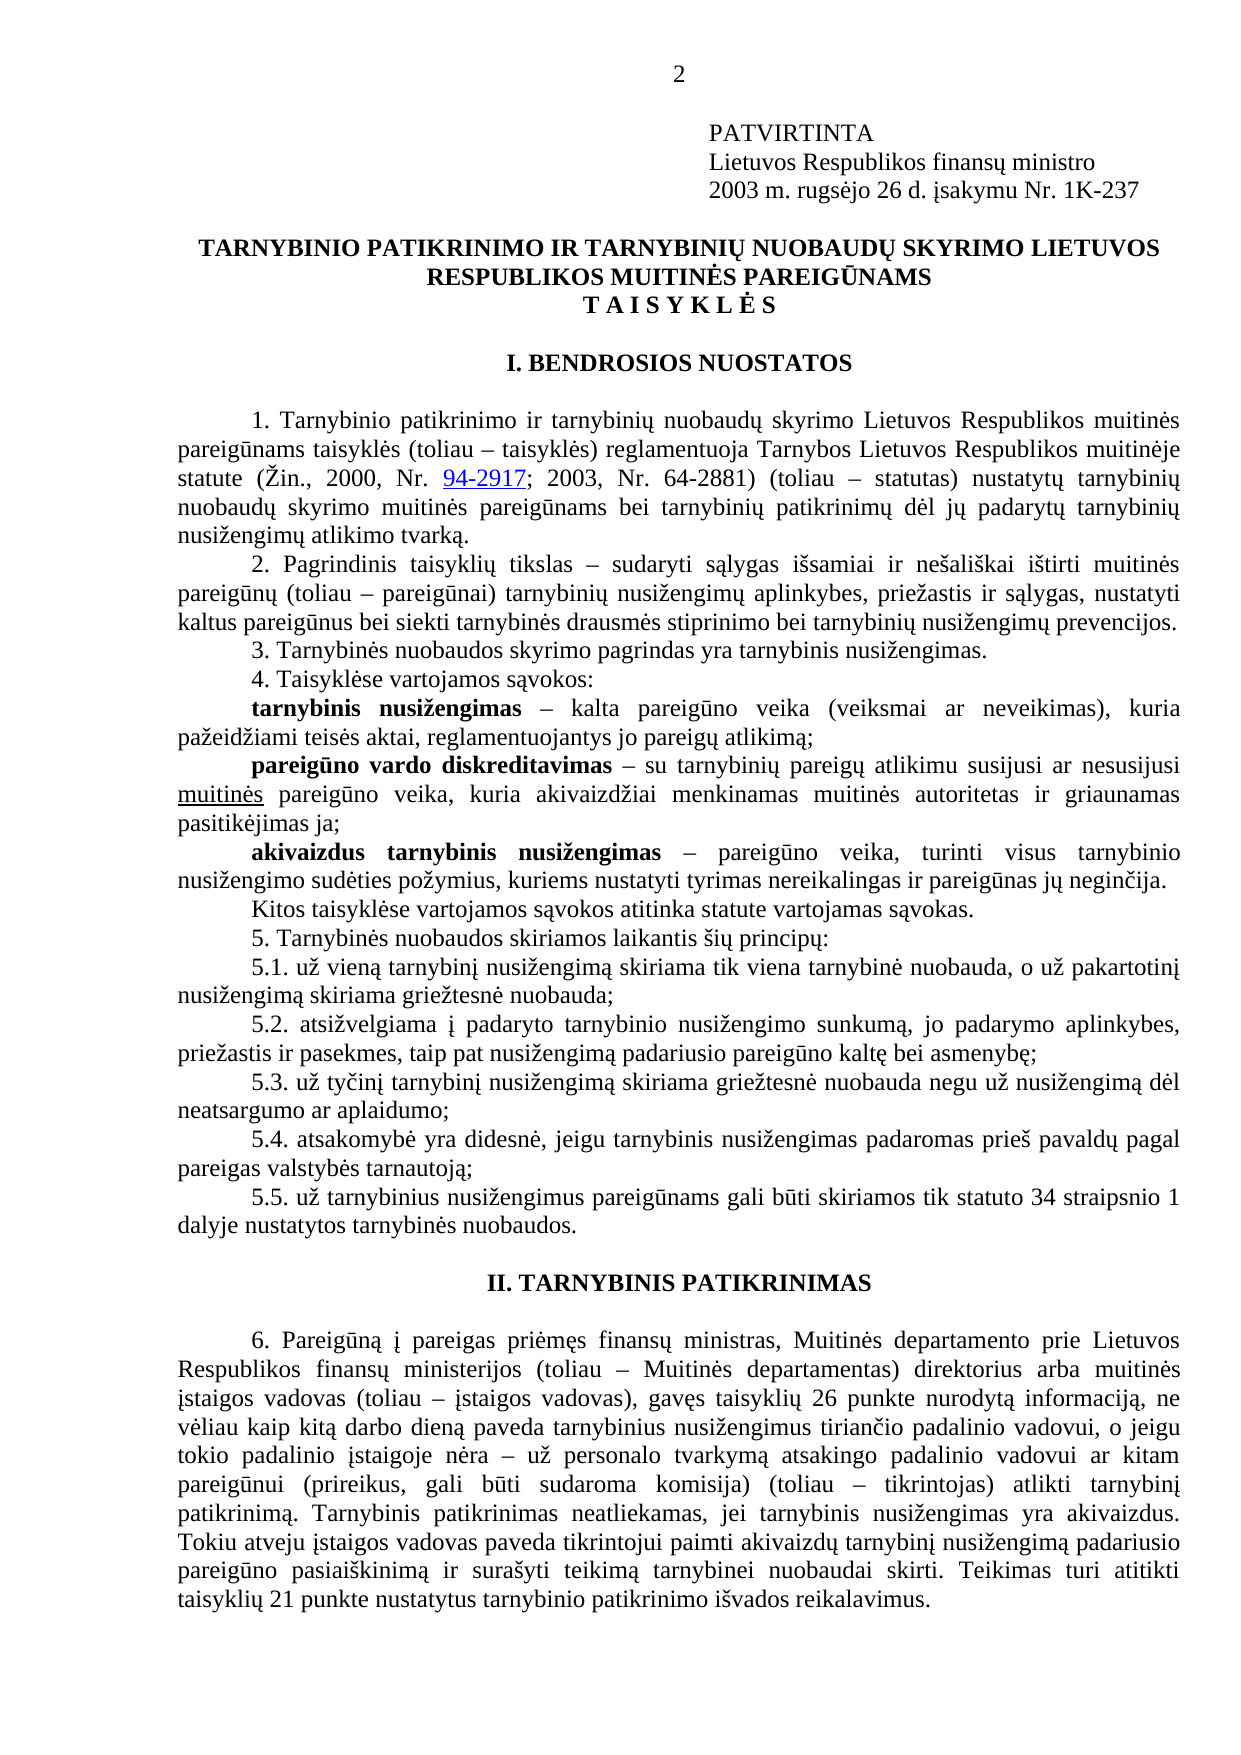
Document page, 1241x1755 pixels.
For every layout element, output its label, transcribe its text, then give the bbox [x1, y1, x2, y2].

text 2003 m. rugsėjo 26 d. įsakymu Nr. 1K-237 [177, 176, 1181, 204]
text TARNYBINIO PATIKRINIMO IR TARNYBINIŲ NUOBAUDŲ SKYRIMO LIETUVOS RESPUBLIKOS MUITINĖS PAREIGŪNAMS [177, 233, 1181, 291]
text 4. Taisyklėse vartojamos sąvokos: [177, 664, 1181, 693]
text 2. Pagrindinis taisyklių tikslas – sudaryti sąlygas išsamiai ir nešališkai ištirti muitinės pareigūnų (toliau – pareigūnai) tarnybinių nusižengimų aplinkybes, priežastis ir sąlygas, nustatyti kaltus pareigūnus bei siekti tarnybinės drausmės stiprinimo bei tarnybinių nusižengimų prevencijos. [177, 549, 1181, 636]
text 6. Pareigūną į pareigas priėmęs finansų ministras, Muitinės departamento prie Lietuvos Respublikos finansų ministerijos (toliau – Muitinės departamentas) direktorius arba muitinės įstaigos vadovas (toliau – įstaigos vadovas), gavęs taisyklių 26 punkte nurodytą informaciją, ne vėliau kaip kitą darbo dieną paveda tarnybinius nusižengimus tiriančio padalinio vadovui, o jeigu tokio padalinio įstaigoje nėra – už personalo tvarkymą atsakingo padalinio vadovui ar kitam pareigūnui (prireikus, gali būti sudaroma komisija) (toliau – tikrintojas) atlikti tarnybinį patikrinimą. Tarnybinis patikrinimas neatliekamas, jei tarnybinis nusižengimas yra akivaizdus. Tokiu atveju įstaigos vadovas paveda tikrintojui paimti akivaizdų tarnybinį nusižengimą padariusio pareigūno pasiaiškinimą ir surašyti teikimą tarnybinei nuobaudai skirti. Teikimas turi atitikti taisyklių 21 punkte nustatytus tarnybinio patikrinimo išvados reikalavimus. [177, 1326, 1181, 1613]
text II. TARNYBINIS PATIKRINIMAS [177, 1268, 1181, 1297]
text 5.4. atsakomybė yra didesnė, jeigu tarnybinis nusižengimas padaromas prieš pavaldų pagal pareigas valstybės tarnautoją; [177, 1124, 1181, 1182]
text tarnybinis nusižengimas – kalta pareigūno veika (veiksmai ar neveikimas), kuria pažeidžiami teisės aktai, reglamentuojantys jo pareigų atlikimą; [177, 693, 1181, 751]
text TAISYKLĖS [177, 291, 1181, 319]
text 5. Tarnybinės nuobaudos skiriamos laikantis šių principų: [177, 923, 1181, 952]
text pareigūno vardo diskreditavimas – su tarnybinių pareigų atlikimu susijusi ar nesusijusi muitinės pareigūno veika, kuria akivaizdžiai menkinamas muitinės autoritetas ir griaunamas pasitikėjimas ja; [177, 751, 1181, 837]
text Lietuvos Respublikos finansų ministro [177, 147, 1181, 176]
text Kitos taisyklėse vartojamos sąvokos atitinka statute vartojamas sąvokas. [177, 894, 1181, 923]
text 1. Tarnybinio patikrinimo ir tarnybinių nuobaudų skyrimo Lietuvos Respublikos muitinės pareigūnams taisyklės (toliau – taisyklės) reglamentuoja Tarnybos Lietuvos Respublikos muitinėje statute (Žin., 2000, Nr. 94-2917; 2003, Nr. 64-2881) (toliau – statutas) nustatytų tarnybinių nuobaudų skyrimo muitinės pareigūnams bei tarnybinių patikrinimų dėl jų padarytų tarnybinių nusižengimų atlikimo tvarką. [177, 406, 1181, 549]
text PATVIRTINTA [177, 118, 1181, 147]
text 5.5. už tarnybinius nusižengimus pareigūnams gali būti skiriamos tik statuto 34 straipsnio 1 dalyje nustatytos tarnybinės nuobaudos. [177, 1182, 1181, 1239]
text 3. Tarnybinės nuobaudos skyrimo pagrindas yra tarnybinis nusižengimas. [177, 636, 1181, 664]
text 5.3. už tyčinį tarnybinį nusižengimą skiriama griežtesnė nuobauda negu už nusižengimą dėl neatsargumo ar aplaidumo; [177, 1067, 1181, 1124]
text I. BENDROSIOS NUOSTATOS [177, 348, 1181, 377]
text 5.1. už vieną tarnybinį nusižengimą skiriama tik viena tarnybinė nuobauda, o už pakartotinį nusižengimą skiriama griežtesnė nuobauda; [177, 952, 1181, 1009]
text 5.2. atsižvelgiama į padaryto tarnybinio nusižengimo sunkumą, jo padarymo aplinkybes, priežastis ir pasekmes, taip pat nusižengimą padariusio pareigūno kaltę bei asmenybę; [177, 1009, 1181, 1067]
text akivaizdus tarnybinis nusižengimas – pareigūno veika, turinti visus tarnybinio nusižengimo sudėties požymius, kuriems nustatyti tyrimas nereikalingas ir pareigūnas jų neginčija. [177, 837, 1181, 894]
